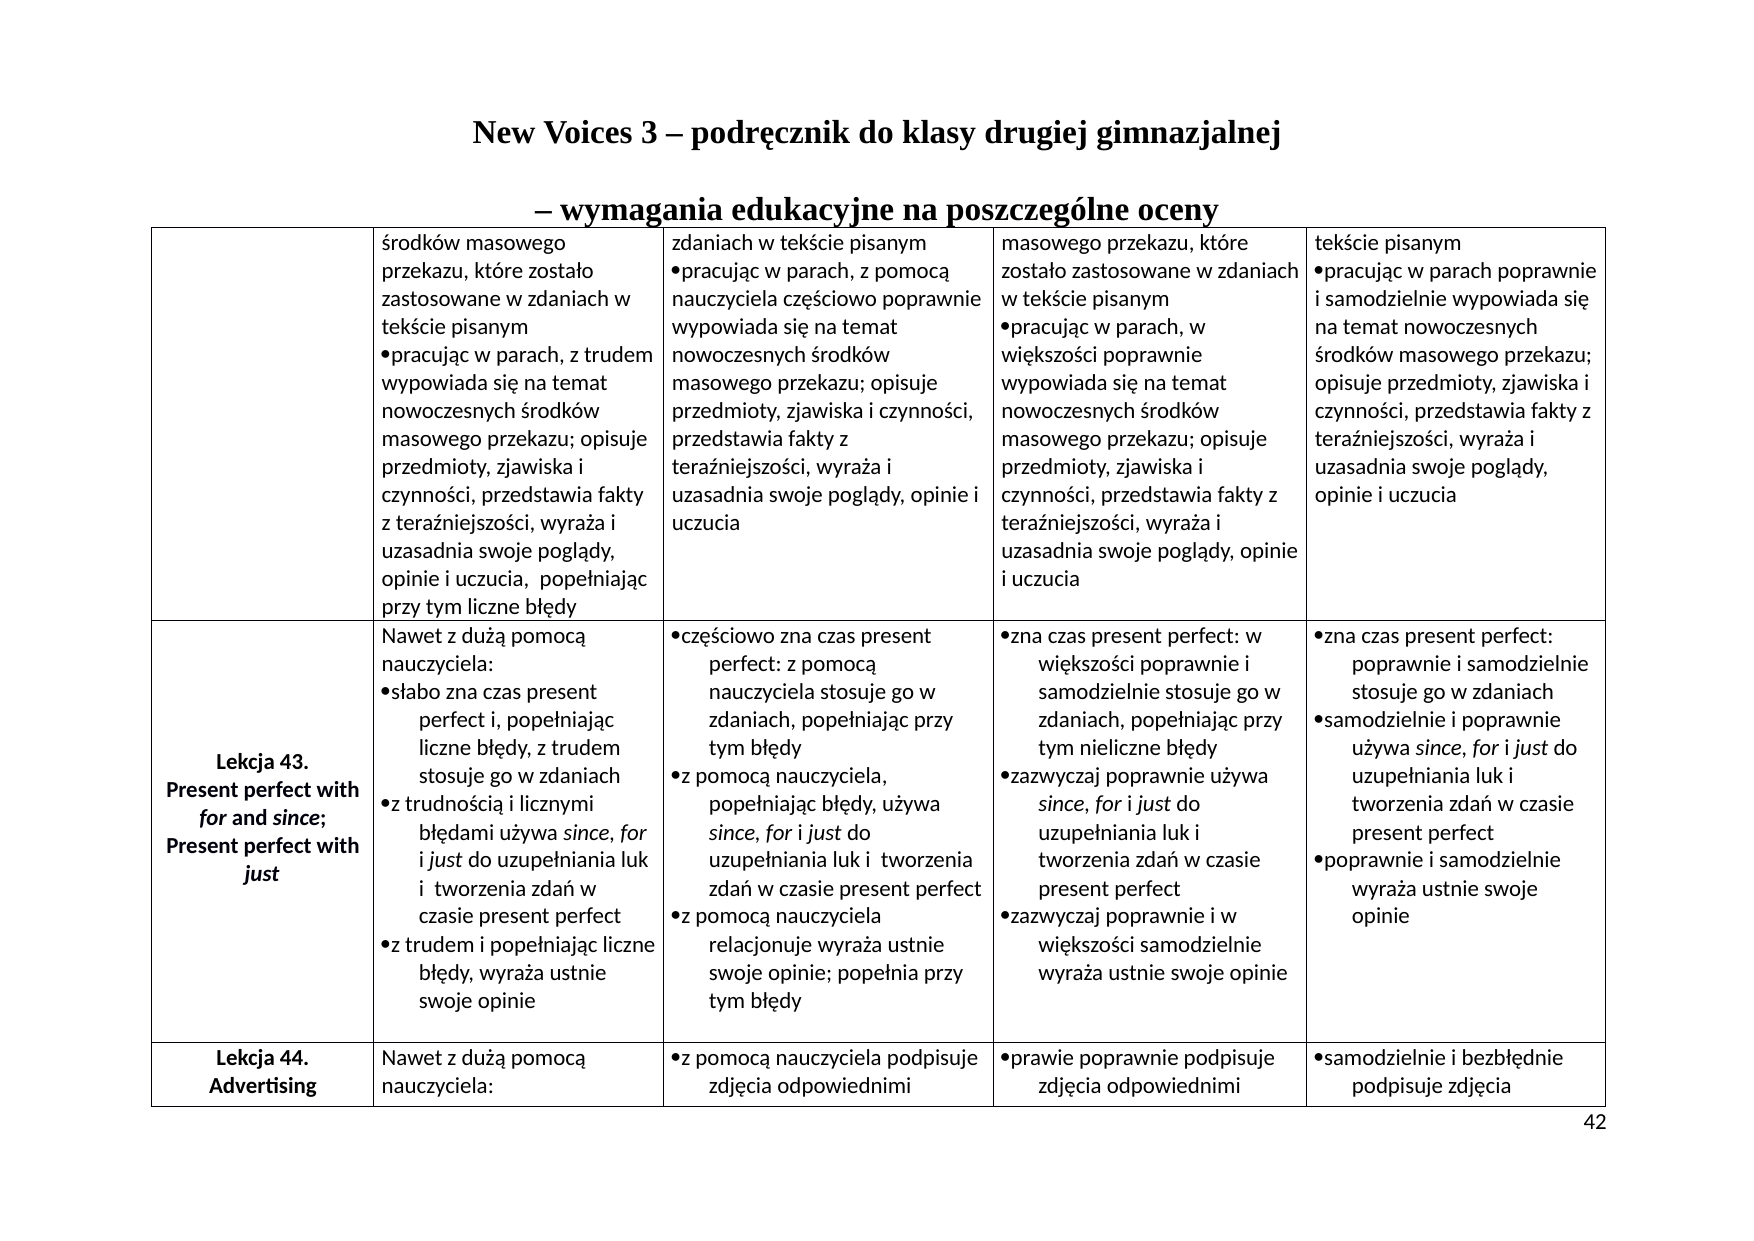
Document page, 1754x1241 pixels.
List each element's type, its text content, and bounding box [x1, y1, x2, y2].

table_cell środków masowego przekazu, które zostało zastosowane w zdaniach w tekście pisanym pracując w parach, z trudem wypowiada się na temat nowoczesnych środków masowego przekazu; opisuje przedmioty, zjawiska i czynności, przedstawia fakty z teraźniejszości, wyraża i uzasadnia swoje poglądy, opinie i uczucia, popełniając przy tym liczne błędy [374, 228, 663, 620]
table_cell Lekcja 44. Advertising [152, 1043, 373, 1106]
table_cell samodzielnie i bezbłędnie podpisuje zdjęcia [1307, 1043, 1605, 1106]
table_cell częściowo zna czas present perfect: z pomocą nauczyciela stosuje go w zdaniach, popełniając przy tym błędy z pomocą nauczyciela, popełniając błędy, używa since, for i just do uzupełniania luk i tworzenia zdań w czasie present perfect z pomocą nauczyciela relacjonuje wyraża ustnie swoje opinie; popełnia przy tym błędy [664, 621, 993, 1042]
table_cell Nawet z dużą pomocą nauczyciela: słabo zna czas present perfect i, popełniając liczne błędy, z trudem stosuje go w zdaniach z trudnością i licznymi błędami używa since, for i just do uzupełniania luk i tworzenia zdań w czasie present perfect z trudem i popełniając liczne błędy, wyraża ustnie swoje opinie [374, 621, 663, 1042]
table_cell zna czas present perfect: poprawnie i samodzielnie stosuje go w zdaniach samodzielnie i poprawnie używa since, for i just do uzupełniania luk i tworzenia zdań w czasie present perfect poprawnie i samodzielnie wyraża ustnie swoje opinie [1307, 621, 1605, 1042]
table_cell zna czas present perfect: w większości poprawnie i samodzielnie stosuje go w zdaniach, popełniając przy tym nieliczne błędy zazwyczaj poprawnie używa since, for i just do uzupełniania luk i tworzenia zdań w czasie present perfect zazwyczaj poprawnie i w większości samodzielnie wyraża ustnie swoje opinie [994, 621, 1306, 1042]
table_cell zdaniach w tekście pisanym pracując w parach, z pomocą nauczyciela częściowo poprawnie wypowiada się na temat nowoczesnych środków masowego przekazu; opisuje przedmioty, zjawiska i czynności, przedstawia fakty z teraźniejszości, wyraża i uzasadnia swoje poglądy, opinie i uczucia [664, 228, 993, 620]
table_cell [152, 228, 373, 620]
table_cell z pomocą nauczyciela podpisuje zdjęcia odpowiednimi [664, 1043, 993, 1106]
table_cell tekście pisanym pracując w parach poprawnie i samodzielnie wypowiada się na temat nowoczesnych środków masowego przekazu; opisuje przedmioty, zjawiska i czynności, przedstawia fakty z teraźniejszości, wyraża i uzasadnia swoje poglądy, opinie i uczucia [1307, 228, 1605, 620]
table_cell prawie poprawnie podpisuje zdjęcia odpowiednimi [994, 1043, 1306, 1106]
table_cell Lekcja 43. Present perfect with for and since; Present perfect with just [152, 621, 373, 1042]
table_cell Nawet z dużą pomocą nauczyciela: z trudnościami i licznymi błędami podpisuje zdjęcia odpowiednimi rzeczownikami z licznymi błędami uzupełnia luki w tekście odpowiednio przekształcając podane czasowniki ma duże trudności ze zrozumieniem wypowiedzi ze słuchu i znalezieniem w tekście określonych informacji pracując w parach, z trudnością wypowiada się na temat reklamy; przedstawia fakty, opisuje przedmioty, wyraża swoje opinie i uzyskuje i przekazuje informacje, popełniając liczne błędy [374, 1043, 663, 1106]
table_cell masowego przekazu, które zostało zastosowane w zdaniach w tekście pisanym pracując w parach, w większości poprawnie wypowiada się na temat nowoczesnych środków masowego przekazu; opisuje przedmioty, zjawiska i czynności, przedstawia fakty z teraźniejszości, wyraża i uzasadnia swoje poglądy, opinie i uczucia [994, 228, 1306, 620]
